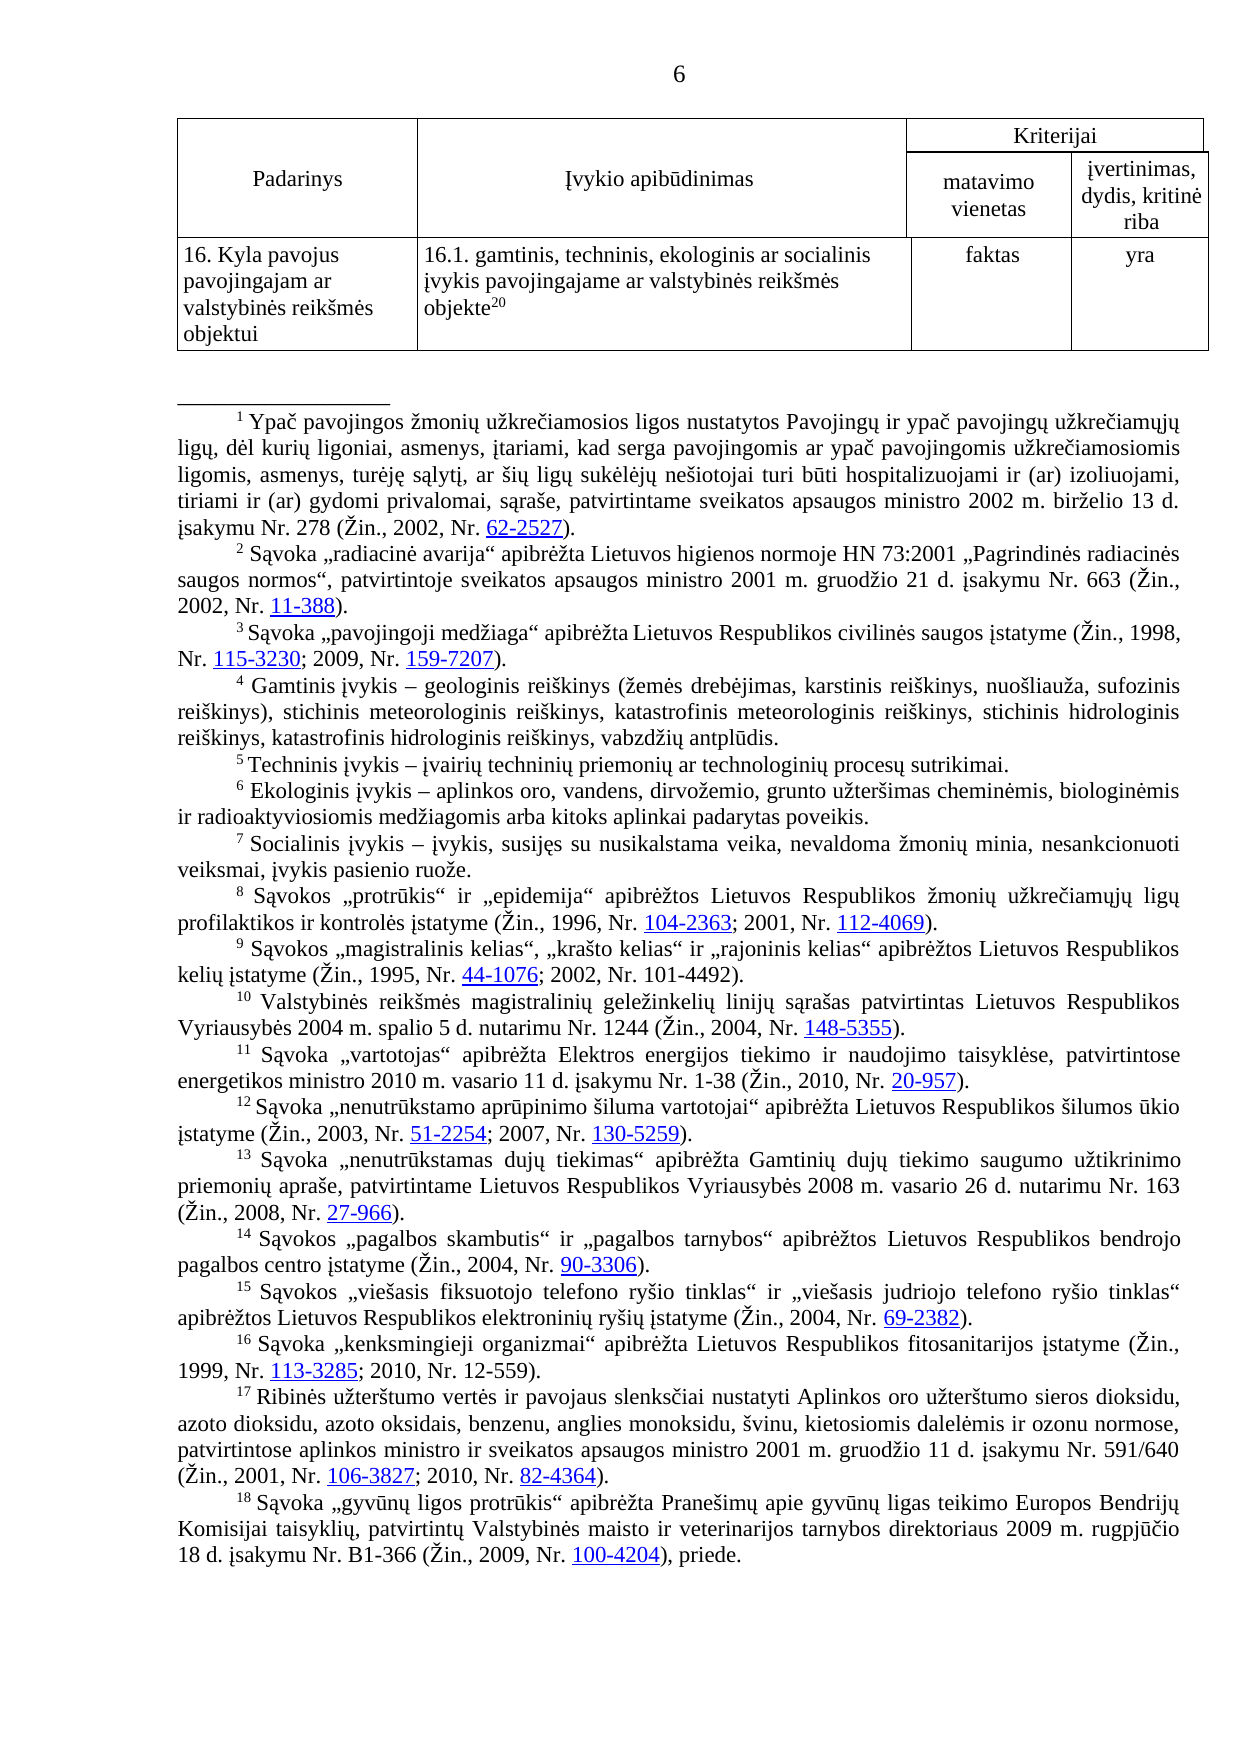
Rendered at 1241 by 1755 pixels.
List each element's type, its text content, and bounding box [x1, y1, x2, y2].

text 8 Sąvokos „protrūkis“ ir „epidemija“ apibrėžtos Lietuvos Respublikos žmonių užkrečiamųjų ligų profilaktikos ir kontrolės įstatyme (Žin., 1996, Nr. 104-2363; 2001, Nr. 112-4069). [177, 882, 1181, 935]
table_header Padarinys [178, 119, 417, 237]
table_cell įvertinimas, dydis, kritinė riba [1072, 153, 1208, 237]
text 2 Sąvoka „radiacinė avarija“ apibrėžta Lietuvos higienos normoje HN 73:2001 „Pagrindinės radiacinės saugos normos“, patvirtintoje sveikatos apsaugos ministro 2001 m. gruodžio 21 d. įsakymu Nr. 663 (Žin., 2002, Nr. 11-388). [177, 540, 1181, 619]
text 14 Sąvokos „pagalbos skambutis“ ir „pagalbos tarnybos“ apibrėžtos Lietuvos Respublikos bendrojo pagalbos centro įstatyme (Žin., 2004, Nr. 90-3306). [177, 1225, 1181, 1278]
table_cell matavimo vienetas [907, 153, 1071, 237]
text 9 Sąvokos „magistralinis kelias“, „krašto kelias“ ir „rajoninis kelias“ apibrėžtos Lietuvos Respublikos kelių įstatyme (Žin., 1995, Nr. 44-1076; 2002, Nr. 101-4492). [177, 935, 1181, 988]
text 17 Ribinės užterštumo vertės ir pavojaus slenksčiai nustatyti Aplinkos oro užterštumo sieros dioksidu, azoto dioksidu, azoto oksidais, benzenu, anglies monoksidu, švinu, kietosiomis dalelėmis ir ozonu normose, patvirtintose aplinkos ministro ir sveikatos apsaugos ministro 2001 m. gruodžio 11 d. įsakymu Nr. 591/640 (Žin., 2001, Nr. 106-3827; 2010, Nr. 82-4364). [177, 1383, 1181, 1489]
table_header Kriterijai [907, 119, 1203, 151]
table_cell faktas [912, 238, 1071, 349]
text 16 Sąvoka „kenksmingieji organizmai“ apibrėžta Lietuvos Respublikos fitosanitarijos įstatyme (Žin., 1999, Nr. 113-3285; 2010, Nr. 12-559). [177, 1331, 1181, 1383]
text 7 Socialinis įvykis – įvykis, susijęs su nusikalstama veika, nevaldoma žmonių minia, nesankcionuoti veiksmai, įvykis pasienio ruože. [177, 830, 1181, 882]
text 10 Valstybinės reikšmės magistralinių geležinkelių linijų sąrašas patvirtintas Lietuvos Respublikos Vyriausybės 2004 m. spalio 5 d. nutarimu Nr. 1244 (Žin., 2004, Nr. 148-5355). [177, 988, 1181, 1041]
table_cell 16. Kyla pavojus pavojingajam ar valstybinės reikšmės objektui [178, 238, 417, 349]
text 6 Ekologinis įvykis – aplinkos oro, vandens, dirvožemio, grunto užteršimas cheminėmis, biologinėmis ir radioaktyviosiomis medžiagomis arba kitoks aplinkai padarytas poveikis. [177, 777, 1181, 830]
table_header Įvykio apibūdinimas [418, 119, 906, 237]
text 12 Sąvoka „nenutrūkstamo aprūpinimo šiluma vartotojai“ apibrėžta Lietuvos Respublikos šilumos ūkio įstatyme (Žin., 2003, Nr. 51-2254; 2007, Nr. 130-5259). [177, 1093, 1181, 1146]
text 5 Techninis įvykis – įvairių techninių priemonių ar technologinių procesų sutrikimai. [177, 751, 1181, 777]
table_cell 16.1. gamtinis, techninis, ekologinis ar socialinis įvykis pavojingajame ar valstybinės reikšmės objekte20 [418, 238, 911, 349]
text 4 Gamtinis įvykis – geologinis reiškinys (žemės drebėjimas, karstinis reiškinys, nuošliauža, sufozinis reiškinys), stichinis meteorologinis reiškinys, katastrofinis meteorologinis reiškinys, stichinis hidrologinis reiškinys, katastrofinis hidrologinis reiškinys, vabzdžių antplūdis. [177, 672, 1181, 751]
text 3 Sąvoka „pavojingoji medžiaga“ apibrėžta Lietuvos Respublikos civilinės saugos įstatyme (Žin., 1998, Nr. 115-3230; 2009, Nr. 159-7207). [177, 619, 1181, 672]
text 13 Sąvoka „nenutrūkstamas dujų tiekimas“ apibrėžta Gamtinių dujų tiekimo saugumo užtikrinimo priemonių apraše, patvirtintame Lietuvos Respublikos Vyriausybės 2008 m. vasario 26 d. nutarimu Nr. 163 (Žin., 2008, Nr. 27-966). [177, 1146, 1181, 1225]
text _________________ [177, 379, 1181, 408]
table_cell yra [1072, 238, 1208, 349]
text 1 Ypač pavojingos žmonių užkrečiamosios ligos nustatytos Pavojingų ir ypač pavojingų užkrečiamųjų ligų, dėl kurių ligoniai, asmenys, įtariami, kad serga pavojingomis ar ypač pavojingomis užkrečiamosiomis ligomis, asmenys, turėję sąlytį, ar šių ligų sukėlėjų nešiotojai turi būti hospitalizuojami ir (ar) izoliuojami, tiriami ir (ar) gydomi privalomai, sąraše, patvirtintame sveikatos apsaugos ministro 2002 m. birželio 13 d. įsakymu Nr. 278 (Žin., 2002, Nr. 62-2527). [177, 408, 1181, 540]
text 18 Sąvoka „gyvūnų ligos protrūkis“ apibrėžta Pranešimų apie gyvūnų ligas teikimo Europos Bendrijų Komisijai taisyklių, patvirtintų Valstybinės maisto ir veterinarijos tarnybos direktoriaus 2009 m. rugpjūčio 18 d. įsakymu Nr. B1-366 (Žin., 2009, Nr. 100-4204), priede. [177, 1489, 1181, 1568]
text 11 Sąvoka „vartotojas“ apibrėžta Elektros energijos tiekimo ir naudojimo taisyklėse, patvirtintose energetikos ministro 2010 m. vasario 11 d. įsakymu Nr. 1-38 (Žin., 2010, Nr. 20-957). [177, 1041, 1181, 1093]
table_header [1204, 118, 1209, 151]
text 15 Sąvokos „viešasis fiksuotojo telefono ryšio tinklas“ ir „viešasis judriojo telefono ryšio tinklas“ apibrėžtos Lietuvos Respublikos elektroninių ryšių įstatyme (Žin., 2004, Nr. 69-2382). [177, 1278, 1181, 1331]
